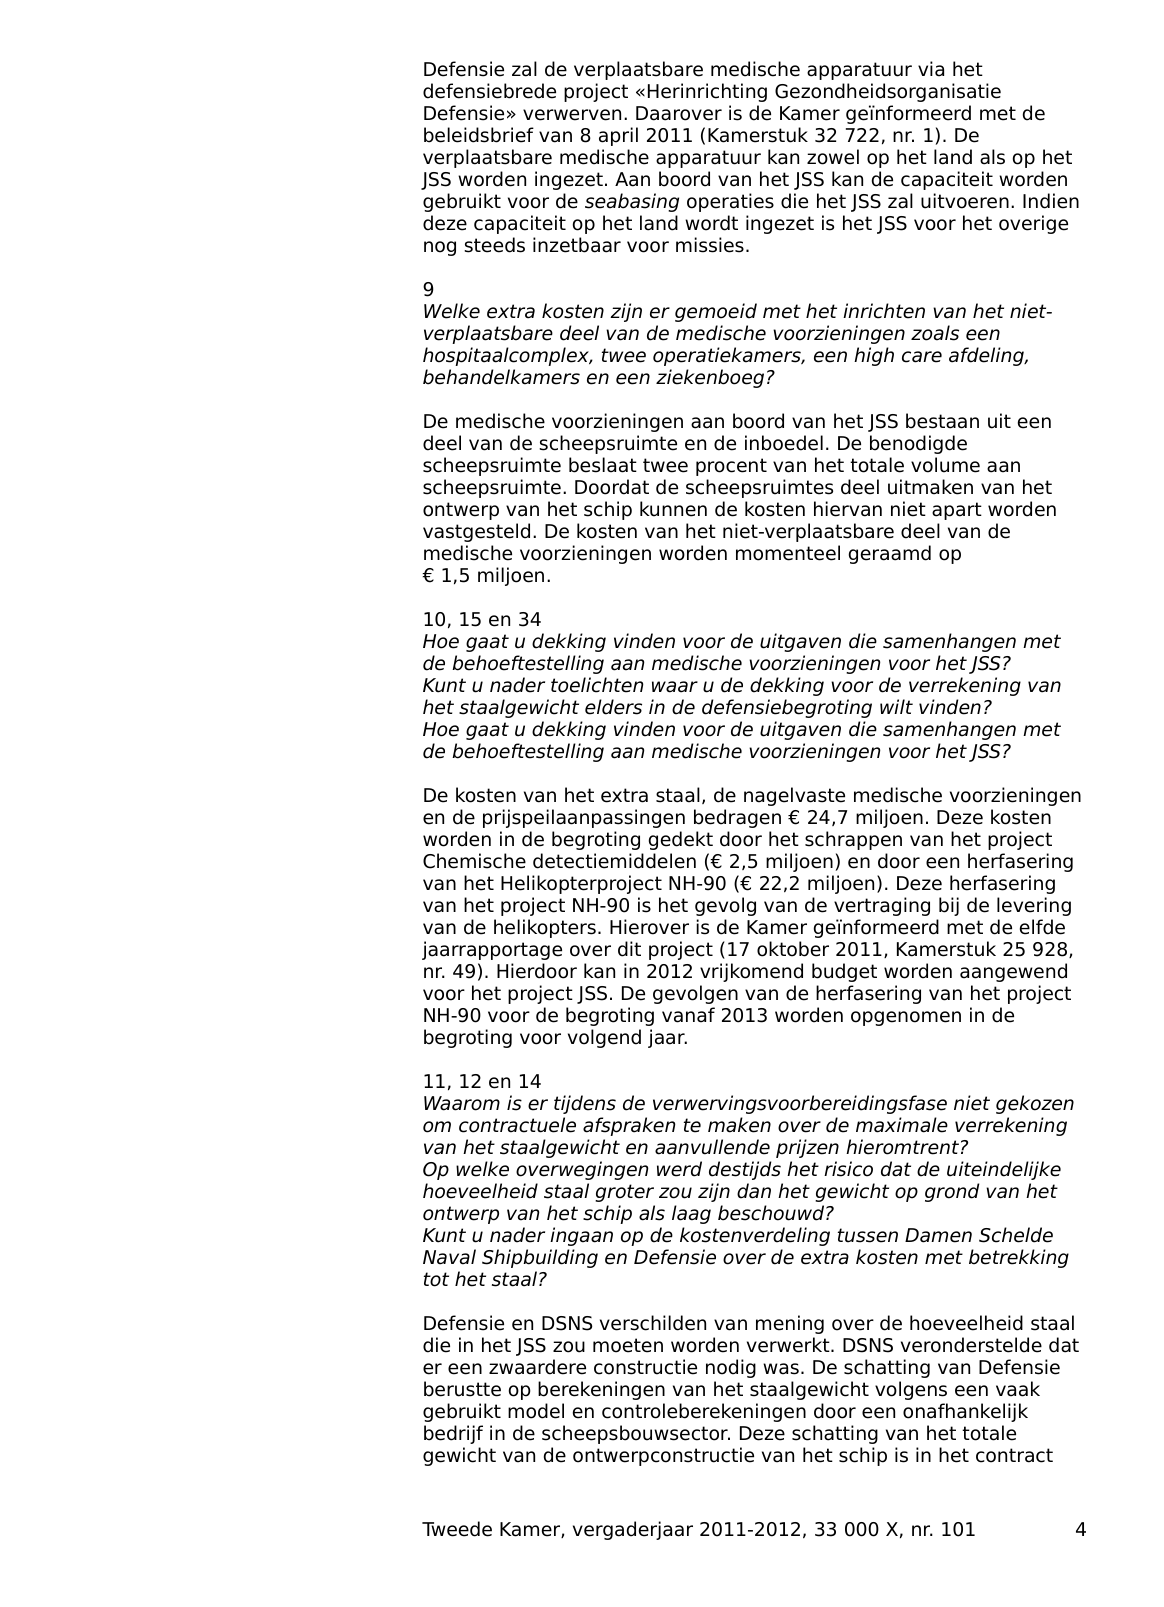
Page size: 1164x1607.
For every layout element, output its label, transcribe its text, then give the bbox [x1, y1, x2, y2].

text Hoe gaat u dekking vinden voor de uitgaven die samenhangen met de behoeftestelling aan medische voorzieningen voor het JSS? [422, 719, 1087, 763]
text Op welke overwegingen werd destijds het risico dat de uiteindelijke hoeveelheid staal groter zou zijn dan het gewicht op grond van het ontwerp van het schip als laag beschouwd? [422, 1159, 1087, 1225]
text De medische voorzieningen aan boord van het JSS bestaan uit een deel van de scheepsruimte en de inboedel. De benodigde scheepsruimte beslaat twee procent van het totale volume aan scheepsruimte. Doordat de scheepsruimtes deel uitmaken van het ontwerp van het schip kunnen de kosten hiervan niet apart worden vastgesteld. De kosten van het niet-verplaatsbare deel van de medische voorzieningen worden momenteel geraamd op € 1,5 miljoen. [422, 411, 1087, 587]
text Waarom is er tijdens de verwervingsvoorbereidingsfase niet gekozen om contractuele afspraken te maken over de maximale verrekening van het staalgewicht en aanvullende prijzen hieromtrent? [422, 1093, 1087, 1159]
text 9 [422, 279, 1087, 301]
text Kunt u nader ingaan op de kostenverdeling tussen Damen Schelde Naval Shipbuilding en Defensie over de extra kosten met betrekking tot het staal? [422, 1225, 1087, 1291]
text Kunt u nader toelichten waar u de dekking voor de verrekening van het staalgewicht elders in de defensiebegroting wilt vinden? [422, 675, 1087, 719]
text Hoe gaat u dekking vinden voor de uitgaven die samenhangen met de behoeftestelling aan medische voorzieningen voor het JSS? [422, 631, 1087, 675]
text 10, 15 en 34 [422, 609, 1087, 631]
text De kosten van het extra staal, de nagelvaste medische voorzieningen en de prijspeilaanpassingen bedragen € 24,7 miljoen. Deze kosten worden in de begroting gedekt door het schrappen van het project Chemische detectiemiddelen (€ 2,5 miljoen) en door een herfasering van het Helikopterproject NH-90 (€ 22,2 miljoen). Deze herfasering van het project NH-90 is het gevolg van de vertraging bij de levering van de helikopters. Hierover is de Kamer geïnformeerd met de elfde jaarrapportage over dit project (17 oktober 2011, Kamerstuk 25 928, nr. 49). Hierdoor kan in 2012 vrijkomend budget worden aangewend voor het project JSS. De gevolgen van de herfasering van het project NH-90 voor de begroting vanaf 2013 worden opgenomen in de begroting voor volgend jaar. [422, 785, 1087, 1049]
text Welke extra kosten zijn er gemoeid met het inrichten van het niet-verplaatsbare deel van de medische voorzieningen zoals een hospitaalcomplex, twee operatiekamers, een high care afdeling, behandelkamers en een ziekenboeg? [422, 301, 1087, 389]
text 11, 12 en 14 [422, 1071, 1087, 1093]
text Defensie en DSNS verschilden van mening over de hoeveelheid staal die in het JSS zou moeten worden verwerkt. DSNS veronderstelde dat er een zwaardere constructie nodig was. De schatting van Defensie berustte op berekeningen van het staalgewicht volgens een vaak gebruikt model en controleberekeningen door een onafhankelijk bedrijf in de scheepsbouwsector. Deze schatting van het totale gewicht van de ontwerpconstructie van het schip is in het contract [422, 1313, 1087, 1467]
text Defensie zal de verplaatsbare medische apparatuur via het defensiebrede project «Herinrichting Gezondheidsorganisatie Defensie» verwerven. Daarover is de Kamer geïnformeerd met de beleidsbrief van 8 april 2011 (Kamerstuk 32 722, nr. 1). De verplaatsbare medische apparatuur kan zowel op het land als op het JSS worden ingezet. Aan boord van het JSS kan de capaciteit worden gebruikt voor de seabasing operaties die het JSS zal uitvoeren. Indien deze capaciteit op het land wordt ingezet is het JSS voor het overige nog steeds inzetbaar voor missies. [422, 59, 1087, 257]
